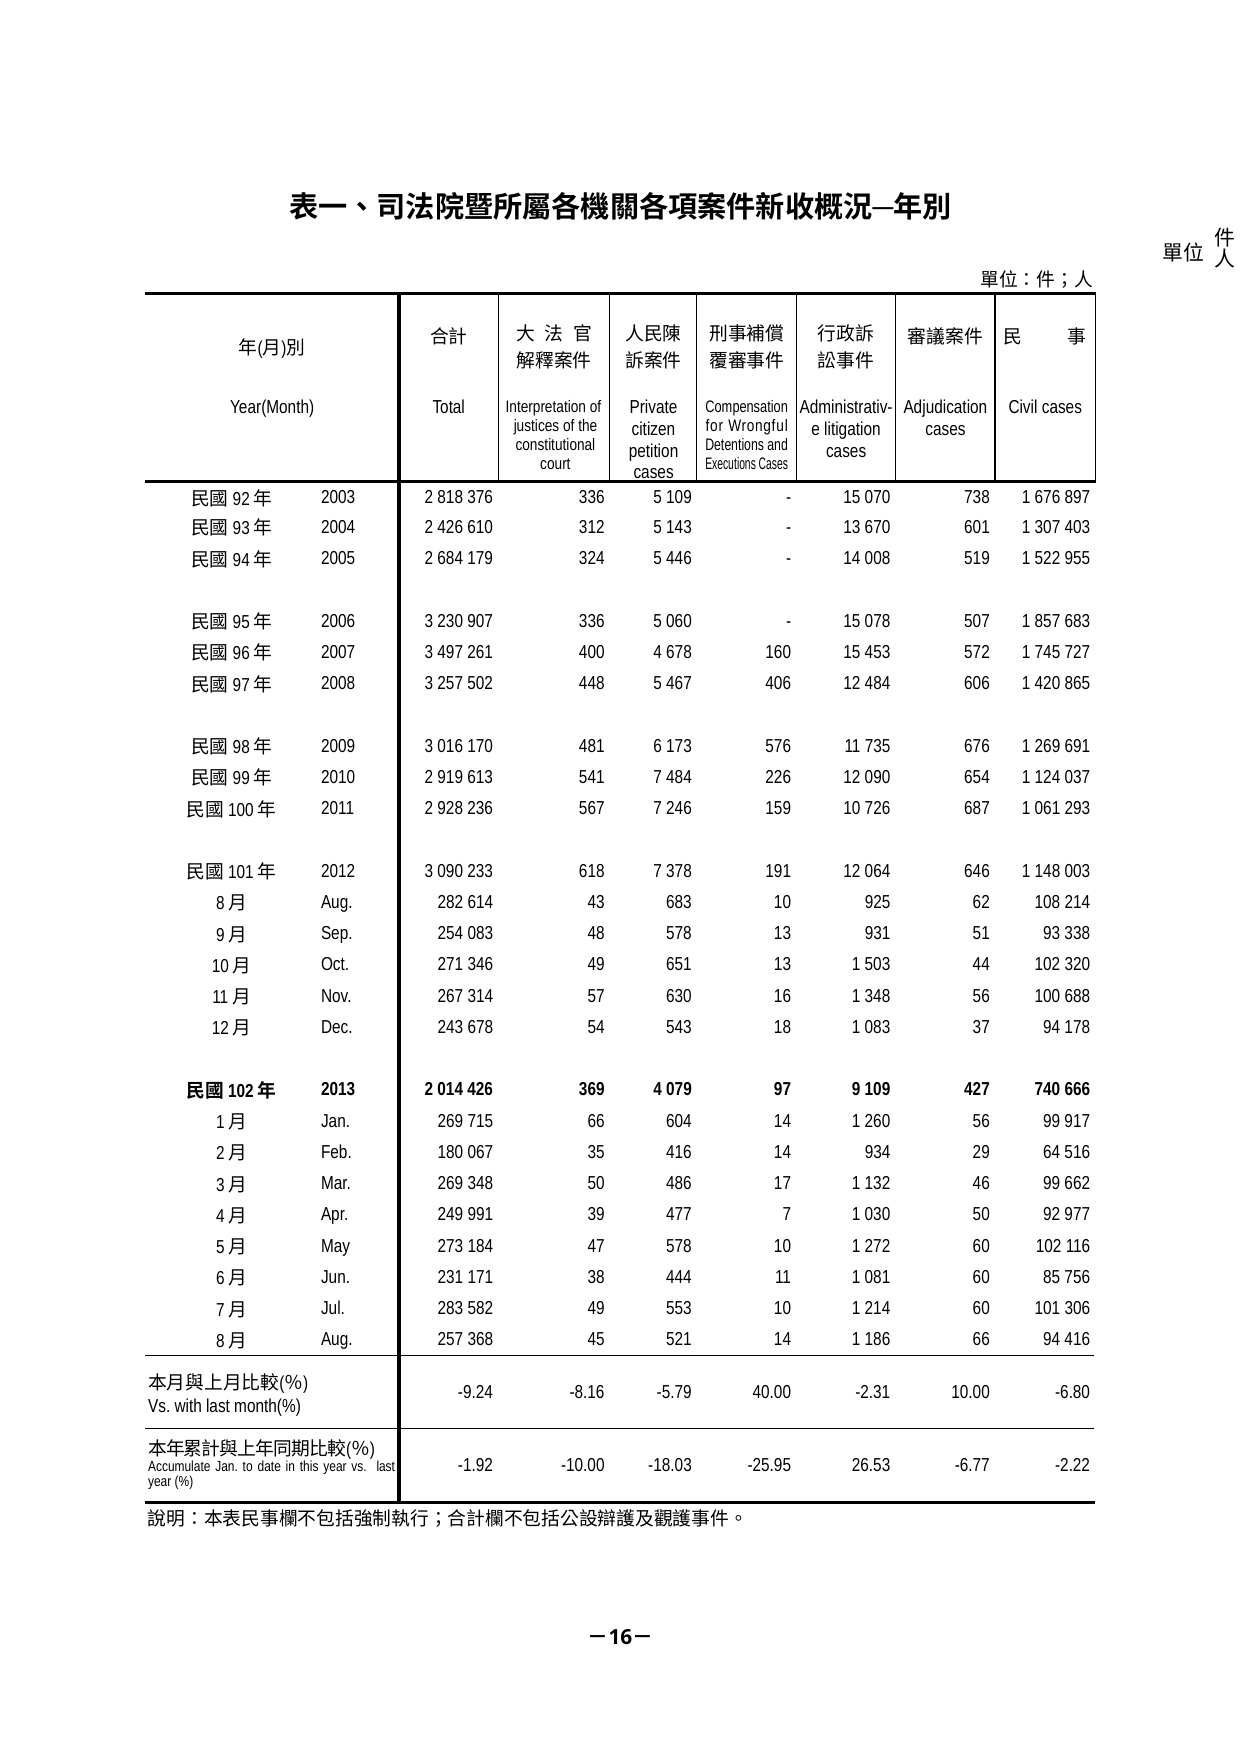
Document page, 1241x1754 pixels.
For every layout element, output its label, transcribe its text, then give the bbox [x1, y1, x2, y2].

table_cell 1 083 [796, 1011, 896, 1042]
table_cell 14 [697, 1105, 796, 1136]
table_cell 17 [697, 1167, 796, 1198]
table_cell 29 [896, 1136, 995, 1167]
table_cell 273 184 [401, 1230, 498, 1261]
table_cell 1 132 [796, 1167, 896, 1198]
table_cell Civil cases [996, 396, 1095, 480]
table_cell 1 124 037 [995, 761, 1095, 792]
table_cell 231 171 [401, 1261, 498, 1292]
table_cell 民國 93年 [145, 511, 318, 542]
table_cell 11月 [145, 980, 318, 1011]
table_header 行政訴 訟事件 [797, 295, 895, 396]
table_cell 486 [610, 1167, 697, 1198]
table_cell 416 [610, 1136, 697, 1167]
table_cell [610, 824, 697, 855]
table_cell 2 684 179 [401, 542, 498, 573]
table_cell 2009 [318, 730, 397, 761]
table_cell 民國 98年 [145, 730, 318, 761]
table_cell 2011 [318, 792, 397, 823]
table_cell Jun. [318, 1261, 397, 1292]
table_cell [498, 699, 610, 730]
table_cell 13 [697, 917, 796, 948]
table_cell 4月 [145, 1199, 318, 1230]
table_cell 226 [697, 761, 796, 792]
table_cell [498, 824, 610, 855]
table_cell 2004 [318, 511, 397, 542]
table_cell Aug. [318, 1324, 397, 1355]
table_cell 1 745 727 [995, 636, 1095, 667]
table_cell 5 060 [610, 605, 697, 636]
table_cell 56 [896, 980, 995, 1011]
table_cell 1 522 955 [995, 542, 1095, 573]
table_cell [318, 574, 397, 605]
table_cell 925 [796, 886, 896, 917]
table_cell 1 269 691 [995, 730, 1095, 761]
table_cell 651 [610, 949, 697, 980]
table_cell 16 [697, 980, 796, 1011]
table_cell 85 756 [995, 1261, 1095, 1292]
table_cell 民國101年 [145, 855, 318, 886]
table_cell 92 977 [995, 1199, 1095, 1230]
table_cell 49 [498, 1292, 610, 1323]
table_cell 10 [697, 1230, 796, 1261]
table_cell 101 306 [995, 1292, 1095, 1323]
table_header 大法官 解釋案件 [499, 295, 609, 396]
table_cell 11 [697, 1261, 796, 1292]
table_cell [401, 574, 498, 605]
table_cell 931 [796, 917, 896, 948]
table_cell [896, 574, 995, 605]
table_cell 7月 [145, 1292, 318, 1323]
table_cell 243 678 [401, 1011, 498, 1042]
table_cell 646 [896, 855, 995, 886]
table_cell 740 666 [995, 1074, 1095, 1105]
table_cell 60 [896, 1230, 995, 1261]
table_cell 683 [610, 886, 697, 917]
table_cell Aug. [318, 886, 397, 917]
table_cell [796, 699, 896, 730]
table_cell [796, 574, 896, 605]
table_cell 427 [896, 1074, 995, 1105]
table_cell 100 688 [995, 980, 1095, 1011]
table_cell 民國 97年 [145, 667, 318, 698]
table_cell 60 [896, 1292, 995, 1323]
table_cell Feb. [318, 1136, 397, 1167]
table_cell [896, 824, 995, 855]
table_cell 576 [697, 730, 796, 761]
table_cell 5 446 [610, 542, 697, 573]
table_cell 44 [896, 949, 995, 980]
table_cell 541 [498, 761, 610, 792]
table_cell 26.53 [796, 1429, 896, 1501]
table_cell 1 030 [796, 1199, 896, 1230]
table_cell [796, 824, 896, 855]
table_cell 66 [896, 1324, 995, 1355]
table_cell 62 [896, 886, 995, 917]
table_cell 10月 [145, 949, 318, 980]
table_cell 4 678 [610, 636, 697, 667]
table_cell Oct. [318, 949, 397, 980]
table_cell Jul. [318, 1292, 397, 1323]
table_cell 2005 [318, 542, 397, 573]
table_cell -25.95 [697, 1429, 796, 1501]
table_cell [697, 574, 796, 605]
table_cell 507 [896, 605, 995, 636]
table_cell 4 079 [610, 1074, 697, 1105]
table_cell 369 [498, 1074, 610, 1105]
table_cell [145, 699, 318, 730]
table_cell 2月 [145, 1136, 318, 1167]
table_cell 3 090 233 [401, 855, 498, 886]
table_cell 108 214 [995, 886, 1095, 917]
table_header 年(月)別 [145, 295, 397, 396]
table_cell [697, 1042, 796, 1073]
table_cell -10.00 [498, 1429, 610, 1501]
table_cell 2012 [318, 855, 397, 886]
table_cell 1月 [145, 1105, 318, 1136]
table_cell 444 [610, 1261, 697, 1292]
table_cell 10 [697, 1292, 796, 1323]
table_cell 民國100年 [145, 792, 318, 823]
table_cell 654 [896, 761, 995, 792]
table_cell 60 [896, 1261, 995, 1292]
table_header 審議案件 [896, 295, 994, 396]
table_cell 9 109 [796, 1074, 896, 1105]
table_cell [995, 824, 1095, 855]
table_cell 572 [896, 636, 995, 667]
table_cell 1 676 897 [995, 483, 1095, 511]
table_cell [401, 824, 498, 855]
table_cell 12 090 [796, 761, 896, 792]
table_cell Nov. [318, 980, 397, 1011]
table_cell 2 818 376 [401, 483, 498, 511]
table_cell 47 [498, 1230, 610, 1261]
table_cell 民國 94年 [145, 542, 318, 573]
table_cell [318, 1042, 397, 1073]
table_cell 283 582 [401, 1292, 498, 1323]
table_cell 519 [896, 542, 995, 573]
table_cell 15 078 [796, 605, 896, 636]
table_cell 6月 [145, 1261, 318, 1292]
table_cell 14 [697, 1324, 796, 1355]
table_cell 249 991 [401, 1199, 498, 1230]
table_cell 102 320 [995, 949, 1095, 980]
table_cell May [318, 1230, 397, 1261]
table_cell 1 260 [796, 1105, 896, 1136]
table_cell [145, 824, 318, 855]
table_cell [896, 1042, 995, 1073]
table_cell 604 [610, 1105, 697, 1136]
table_cell 12 064 [796, 855, 896, 886]
table_cell 7 378 [610, 855, 697, 886]
table_cell 6 173 [610, 730, 697, 761]
table_cell Dec. [318, 1011, 397, 1042]
table_cell 15 453 [796, 636, 896, 667]
table_cell -2.22 [995, 1428, 1095, 1501]
table_cell [896, 699, 995, 730]
text 件人 [1212, 227, 1240, 270]
table_cell 601 [896, 511, 995, 542]
table_cell 3 016 170 [401, 730, 498, 761]
table_cell 8月 [145, 1324, 318, 1355]
table_cell 12 484 [796, 667, 896, 698]
table_cell 159 [697, 792, 796, 823]
table_cell 3月 [145, 1167, 318, 1198]
table_cell 2008 [318, 667, 397, 698]
table_cell 14 008 [796, 542, 896, 573]
table_cell [145, 574, 318, 605]
table_cell - [697, 605, 796, 636]
table_cell 271 346 [401, 949, 498, 980]
table_cell [796, 1042, 896, 1073]
table_cell Year(Month) [145, 396, 397, 480]
table_cell 578 [610, 1230, 697, 1261]
table_cell 1 148 003 [995, 855, 1095, 886]
table_cell 99 917 [995, 1105, 1095, 1136]
table_cell - [697, 542, 796, 573]
table_cell 180 067 [401, 1136, 498, 1167]
table_cell [610, 699, 697, 730]
table_cell 49 [498, 949, 610, 980]
table_cell 5 109 [610, 483, 697, 511]
table_cell 738 [896, 483, 995, 511]
table_cell 481 [498, 730, 610, 761]
table_cell 3 257 502 [401, 667, 498, 698]
table_cell 5 467 [610, 667, 697, 698]
table_cell 2007 [318, 636, 397, 667]
table_cell 50 [896, 1199, 995, 1230]
table_cell -18.03 [610, 1429, 697, 1501]
table_cell 2 928 236 [401, 792, 498, 823]
table_cell 民國 99年 [145, 761, 318, 792]
table_cell [401, 1042, 498, 1073]
table_cell 1 272 [796, 1230, 896, 1261]
table_cell 618 [498, 855, 610, 886]
table_cell [610, 1042, 697, 1073]
table_cell 38 [498, 1261, 610, 1292]
table_cell 46 [896, 1167, 995, 1198]
table_cell 254 083 [401, 917, 498, 948]
table_cell 2006 [318, 605, 397, 636]
table_cell -9.24 [401, 1356, 498, 1428]
table_cell 676 [896, 730, 995, 761]
table_cell 406 [697, 667, 796, 698]
table_cell 10 726 [796, 792, 896, 823]
table_cell 11 735 [796, 730, 896, 761]
table_cell - [697, 511, 796, 542]
table_cell 本月與上月比較(％) Vs. with last month(%) [145, 1356, 397, 1428]
table_cell 567 [498, 792, 610, 823]
table_cell 97 [697, 1074, 796, 1105]
table_cell 94 178 [995, 1011, 1095, 1042]
table_cell [995, 699, 1095, 730]
table_cell 1 214 [796, 1292, 896, 1323]
table_cell 2 426 610 [401, 511, 498, 542]
table_cell 99 662 [995, 1167, 1095, 1198]
table_cell Compensation for Wrongful Detentions and Executions Cases [697, 396, 796, 480]
text 單位：件；人 [148, 265, 1092, 292]
table_cell -5.79 [610, 1356, 697, 1428]
table_cell 18 [697, 1011, 796, 1042]
table_cell 336 [498, 483, 610, 511]
table_cell 1 348 [796, 980, 896, 1011]
table_cell 934 [796, 1136, 896, 1167]
table_cell [995, 574, 1095, 605]
table_cell Sep. [318, 917, 397, 948]
table_cell 1 186 [796, 1324, 896, 1355]
table_cell 2 014 426 [401, 1074, 498, 1105]
table_cell [995, 1042, 1095, 1073]
table_cell -6.77 [896, 1429, 995, 1501]
table_cell 1 503 [796, 949, 896, 980]
table_cell 269 715 [401, 1105, 498, 1136]
table_cell Apr. [318, 1199, 397, 1230]
table_cell 400 [498, 636, 610, 667]
table_cell Interpretation of justices of the constitutional court [499, 396, 609, 480]
table_cell Total [401, 396, 498, 480]
table_cell 54 [498, 1011, 610, 1042]
table_cell 521 [610, 1324, 697, 1355]
table_cell 民國 96年 [145, 636, 318, 667]
table_cell 35 [498, 1136, 610, 1167]
table_cell 2010 [318, 761, 397, 792]
table_cell 1 307 403 [995, 511, 1095, 542]
table_cell Administrativ-e litigation cases [797, 396, 895, 480]
table_cell 1 081 [796, 1261, 896, 1292]
table_cell 民國 92年 [145, 483, 318, 511]
table_cell [318, 699, 397, 730]
text 表一、司法院暨所屬各機關各項案件新收概況─年別 [148, 183, 1092, 225]
table_cell -1.92 [401, 1429, 498, 1501]
table_cell 269 348 [401, 1167, 498, 1198]
table_cell [610, 574, 697, 605]
table_cell 13 670 [796, 511, 896, 542]
table_cell 43 [498, 886, 610, 917]
table_cell 257 368 [401, 1324, 498, 1355]
table_cell 66 [498, 1105, 610, 1136]
table_cell 606 [896, 667, 995, 698]
text 說明：本表民事欄不包括強制執行；合計欄不包括公設辯護及觀護事件。 [148, 1504, 1092, 1531]
table_cell [145, 1042, 318, 1073]
table_cell 1 857 683 [995, 605, 1095, 636]
table_cell 64 516 [995, 1136, 1095, 1167]
table_cell Adjudication cases [896, 396, 994, 480]
table_cell 9月 [145, 917, 318, 948]
table_cell 324 [498, 542, 610, 573]
table_cell 7 484 [610, 761, 697, 792]
table_cell 93 338 [995, 917, 1095, 948]
table_cell 282 614 [401, 886, 498, 917]
table_cell 336 [498, 605, 610, 636]
table_cell 578 [610, 917, 697, 948]
table_cell 267 314 [401, 980, 498, 1011]
table_cell 14 [697, 1136, 796, 1167]
table_cell 民國 95年 [145, 605, 318, 636]
table_cell 48 [498, 917, 610, 948]
table_cell 94 416 [995, 1324, 1095, 1355]
table_cell 2 919 613 [401, 761, 498, 792]
table_cell 448 [498, 667, 610, 698]
table_cell 12月 [145, 1011, 318, 1042]
table_cell 1 061 293 [995, 792, 1095, 823]
table_cell [498, 574, 610, 605]
table_cell 630 [610, 980, 697, 1011]
table_cell 8月 [145, 886, 318, 917]
table_cell 本年累計與上年同期比較(％) Accumulate Jan. to date in this year vs. last year (%) [145, 1429, 397, 1501]
table_cell [697, 699, 796, 730]
table_cell [697, 824, 796, 855]
table_cell 3 497 261 [401, 636, 498, 667]
table_cell 7 [697, 1199, 796, 1230]
table_cell [318, 824, 397, 855]
table_cell 10 [697, 886, 796, 917]
table_cell -6.80 [995, 1355, 1095, 1428]
table_cell 312 [498, 511, 610, 542]
table_header 合計 [401, 295, 498, 396]
text 單位： [1162, 237, 1212, 262]
table_cell -2.31 [796, 1356, 896, 1428]
table_cell 1 420 865 [995, 667, 1095, 698]
table_cell 687 [896, 792, 995, 823]
table_cell 477 [610, 1199, 697, 1230]
table_header 刑事補償覆審事件 [697, 295, 796, 396]
table_cell 13 [697, 949, 796, 980]
table_cell Private citizen petition cases [610, 396, 696, 480]
table_cell 51 [896, 917, 995, 948]
table_cell 45 [498, 1324, 610, 1355]
table_cell [401, 699, 498, 730]
table_cell Jan. [318, 1105, 397, 1136]
table_cell Mar. [318, 1167, 397, 1198]
table_header 民事 [996, 295, 1095, 396]
table_cell - [697, 483, 796, 511]
table_cell -8.16 [498, 1356, 610, 1428]
table_cell 57 [498, 980, 610, 1011]
table_cell 56 [896, 1105, 995, 1136]
table_cell 7 246 [610, 792, 697, 823]
table_cell 2013 [318, 1074, 397, 1105]
table_cell 15 070 [796, 483, 896, 511]
table_cell 160 [697, 636, 796, 667]
table_cell 3 230 907 [401, 605, 498, 636]
table_cell 191 [697, 855, 796, 886]
table_cell 10.00 [896, 1356, 995, 1428]
table_cell 102 116 [995, 1230, 1095, 1261]
table_cell 民國102年 [145, 1074, 318, 1105]
table_cell [498, 1042, 610, 1073]
table_cell 553 [610, 1292, 697, 1323]
table_cell 5月 [145, 1230, 318, 1261]
table_cell 5 143 [610, 511, 697, 542]
table_cell 2003 [318, 483, 397, 511]
table_cell 543 [610, 1011, 697, 1042]
table_cell 37 [896, 1011, 995, 1042]
table_header 人民陳 訴案件 [610, 295, 696, 396]
table_cell 39 [498, 1199, 610, 1230]
table_cell 40.00 [697, 1356, 796, 1428]
table_cell 50 [498, 1167, 610, 1198]
